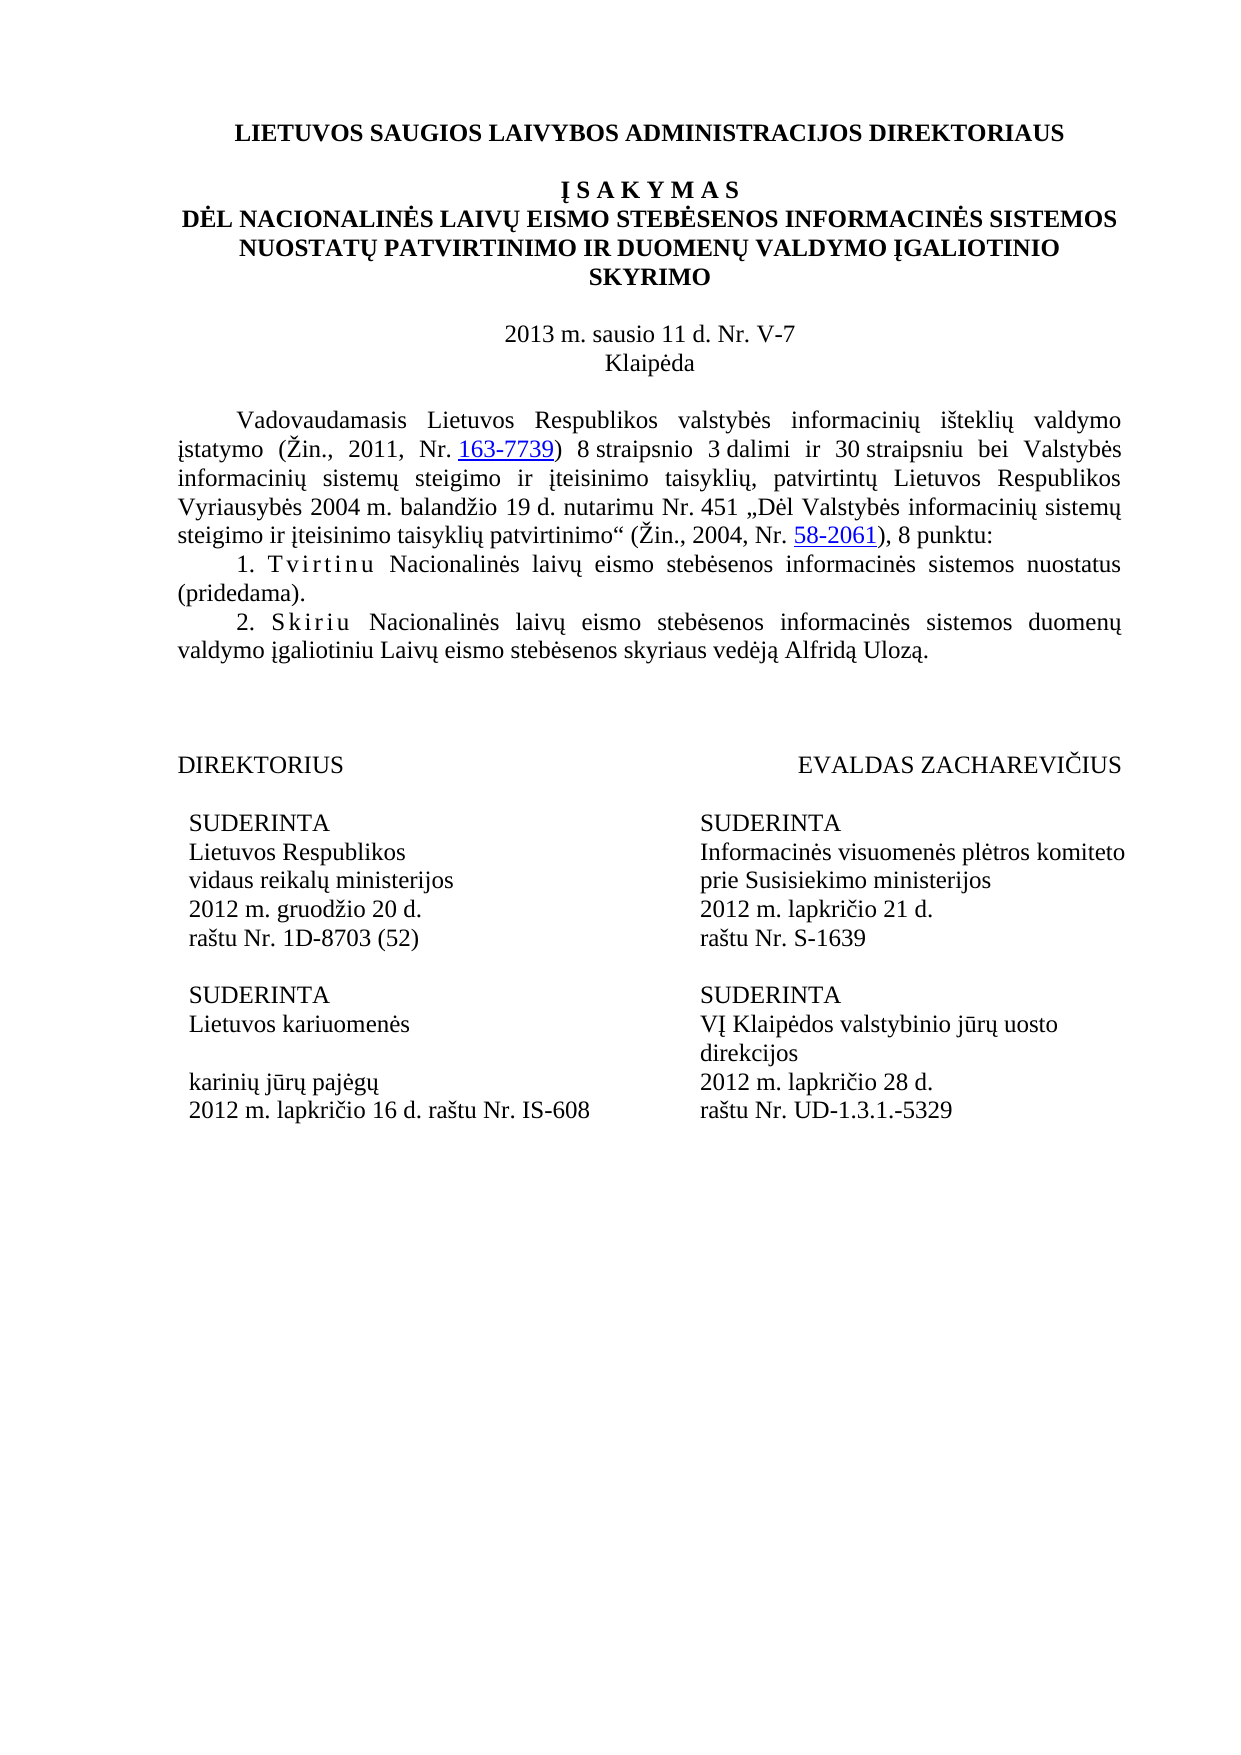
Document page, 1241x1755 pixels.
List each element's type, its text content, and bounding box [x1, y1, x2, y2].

table_cell [651, 866, 688, 894]
text 2. Skiriu Nacionalinės laivų eismo stebėsenos informacinės sistemos duomenų valdymo įgaliotiniu Laivų eismo stebėsenos skyriaus vedėją Alfridą Ulozą. [177, 607, 1122, 664]
table_header SUDERINTA [177, 808, 651, 837]
table_cell [651, 1009, 688, 1067]
table_cell Informacinės visuomenės plėtros komiteto [689, 837, 1145, 866]
table_cell raštu Nr. S-1639 [689, 923, 1145, 952]
text Klaipėda [177, 348, 1122, 377]
table_cell [651, 923, 688, 952]
text DĖL NACIONALINĖS LAIVŲ EISMO STEBĖSENOS INFORMACINĖS SISTEMOS NUOSTATŲ PATVIRTINIMO IR DUOMENŲ VALDYMO ĮGALIOTINIO SKYRIMO [177, 204, 1122, 291]
table_cell VĮ Klaipėdos valstybinio jūrų uosto direkcijos [689, 1009, 1145, 1067]
text Į S A K Y M A S [177, 176, 1122, 204]
table_cell 2012 m. lapkričio 28 d. [689, 1067, 1145, 1096]
text Direktorius Evaldas Zacharevičius [177, 751, 1122, 779]
table_cell [651, 837, 688, 866]
table_cell Lietuvos kariuomenės [177, 1009, 651, 1067]
table_cell karinių jūrų pajėgų [177, 1067, 651, 1096]
table_cell [651, 894, 688, 923]
table_cell raštu Nr. 1D-8703 (52) [177, 923, 651, 952]
table_cell raštu Nr. UD-1.3.1.-5329 [689, 1096, 1145, 1124]
table_cell [651, 1096, 688, 1124]
table_cell [651, 1067, 688, 1096]
table_header SUDERINTA [689, 808, 1145, 837]
text Vadovaudamasis Lietuvos Respublikos valstybės informacinių išteklių valdymo įstatymo (Žin., 2011, Nr. 163-7739) 8 straipsnio 3 dalimi ir 30 straipsniu bei Valstybės informacinių sistemų steigimo ir įteisinimo taisyklių, patvirtintų Lietuvos Respublikos Vyriausybės 2004 m. balandžio 19 d. nutarimu Nr. 451 „Dėl Valstybės informacinių sistemų steigimo ir įteisinimo taisyklių patvirtinimo“ (Žin., 2004, Nr. 58-2061), 8 punktu: [177, 406, 1122, 549]
table_cell 2012 m. lapkričio 21 d. [689, 894, 1145, 923]
table_header SUDERINTA [689, 981, 1145, 1009]
table_cell prie Susisiekimo ministerijos [689, 866, 1145, 894]
text Lietuvos saugios laivybos administracijos DirektoriAus [177, 118, 1122, 147]
text 2013 m. sausio 11 d. Nr. V-7 [177, 319, 1122, 348]
table_cell vidaus reikalų ministerijos [177, 866, 651, 894]
table_cell Lietuvos Respublikos [177, 837, 651, 866]
text 1. Tvirtinu Nacionalinės laivų eismo stebėsenos informacinės sistemos nuostatus (pridedama). [177, 549, 1122, 607]
table_header SUDERINTA [177, 981, 651, 1009]
table_cell 2012 m. gruodžio 20 d. [177, 894, 651, 923]
table_header [651, 981, 688, 1009]
table_header [651, 808, 688, 837]
table_cell 2012 m. lapkričio 16 d. raštu Nr. IS-608 [177, 1096, 651, 1124]
